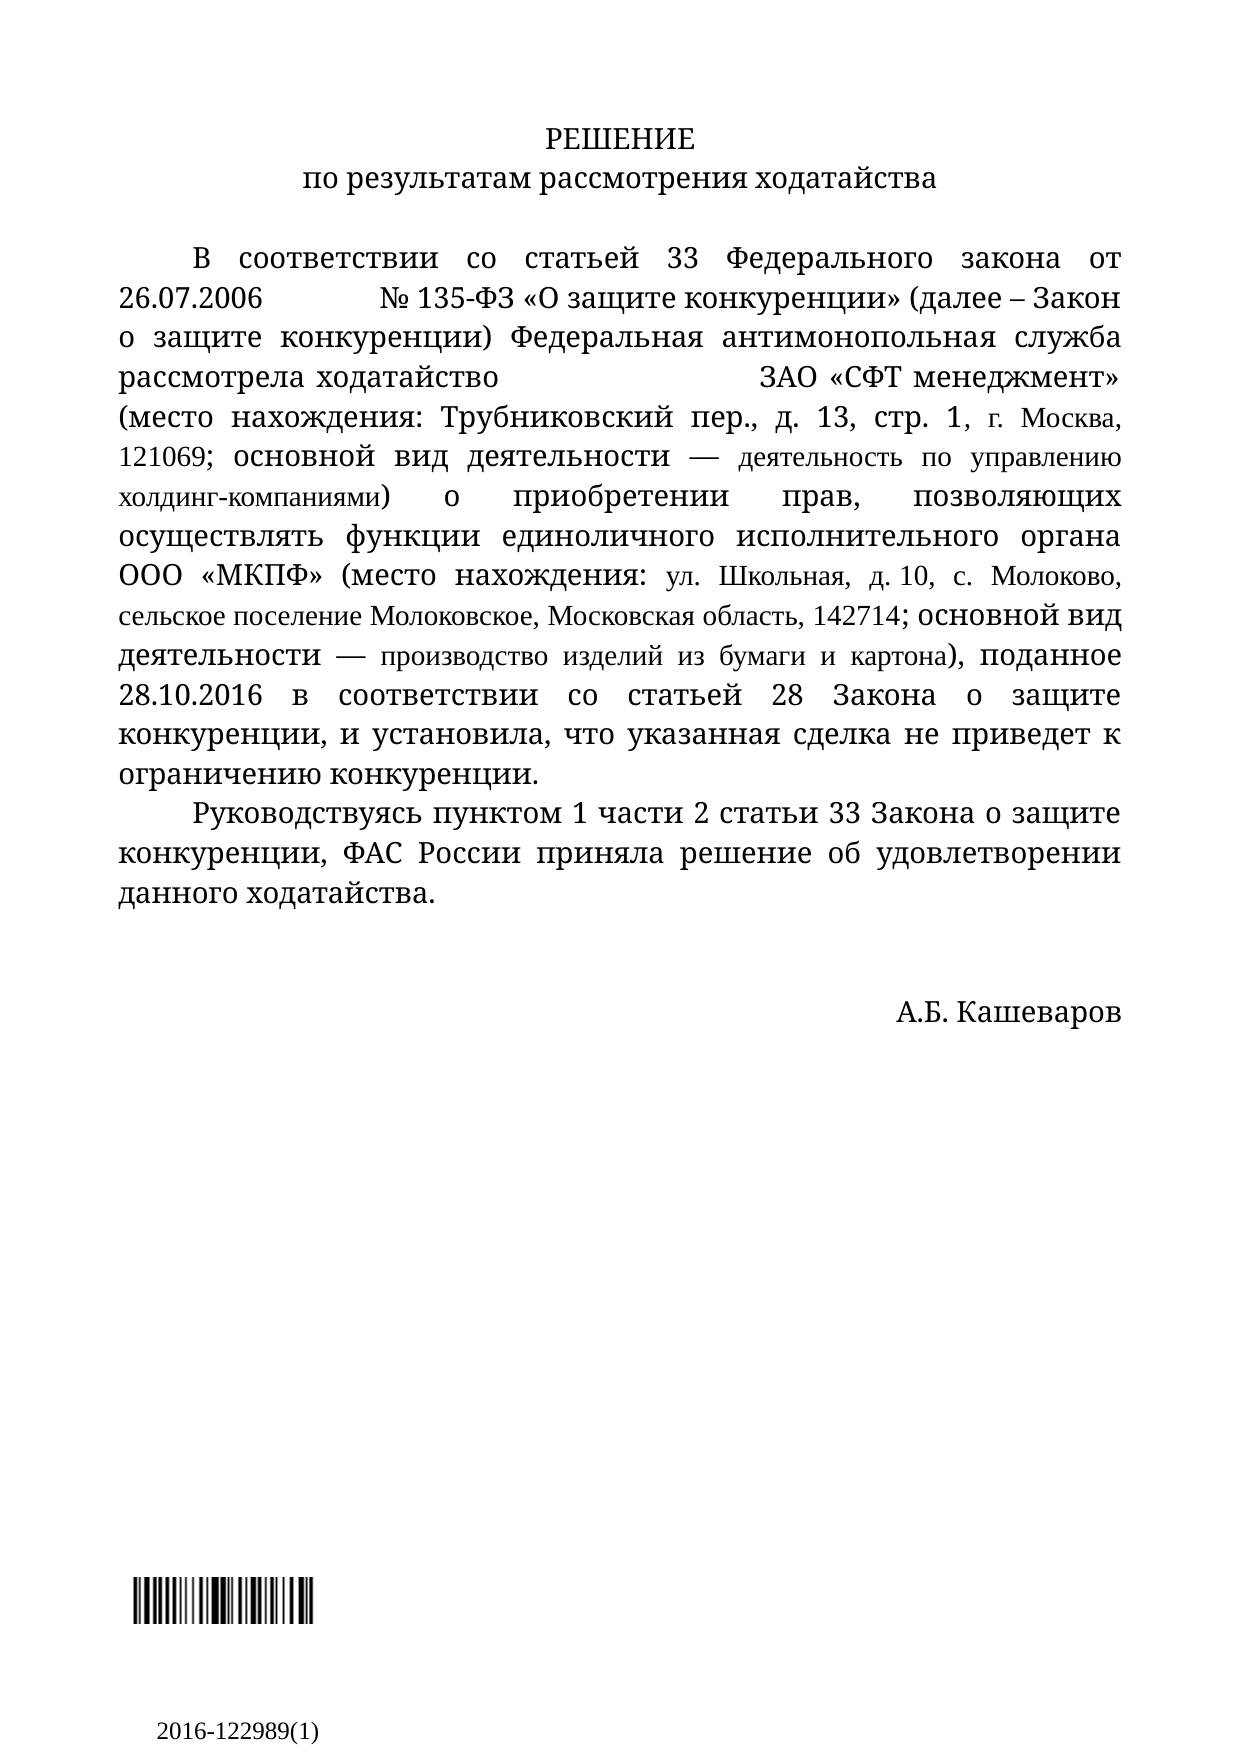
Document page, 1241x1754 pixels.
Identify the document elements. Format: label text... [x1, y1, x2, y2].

picture [118, 1577, 331, 1624]
text В соответствии со статьей 33 Федерального закона от 26.07.2006 № 135-ФЗ «О защите конкуренции» (далее – Закон о защите конкуренции) Федеральная антимонопольная служба рассмотрела ходатайство ЗАО «СФТ менеджмент» (место нахождения: Трубниковский пер., д. 13, стр. 1, г. Москва, 121069; основной вид деятельности — деятельность по управлению холдинг-компаниями) о приобретении прав, позволяющих осуществлять функции единоличного исполнительного органа ООО «МКПФ» (место нахождения: ул. Школьная, д. 10, с. Молоково, сельское поселение Молоковское, Московская область, 142714; основной вид деятельности — производство изделий из бумаги и картона), поданное 28.10.2016 в соответствии со статьей 28 Закона о защите конкуренции, и установила, что указанная сделка не приведет к ограничению конкуренции. [118, 237, 1122, 793]
text РЕШЕНИЕ [118, 118, 1122, 158]
text Руководствуясь пунктом 1 части 2 статьи 33 Закона о защите конкуренции, ФАС России приняла решение об удовлетворении данного ходатайства. [118, 793, 1122, 912]
text по результатам рассмотрения ходатайства [118, 158, 1122, 197]
text А.Б. Кашеваров [118, 991, 1122, 1031]
